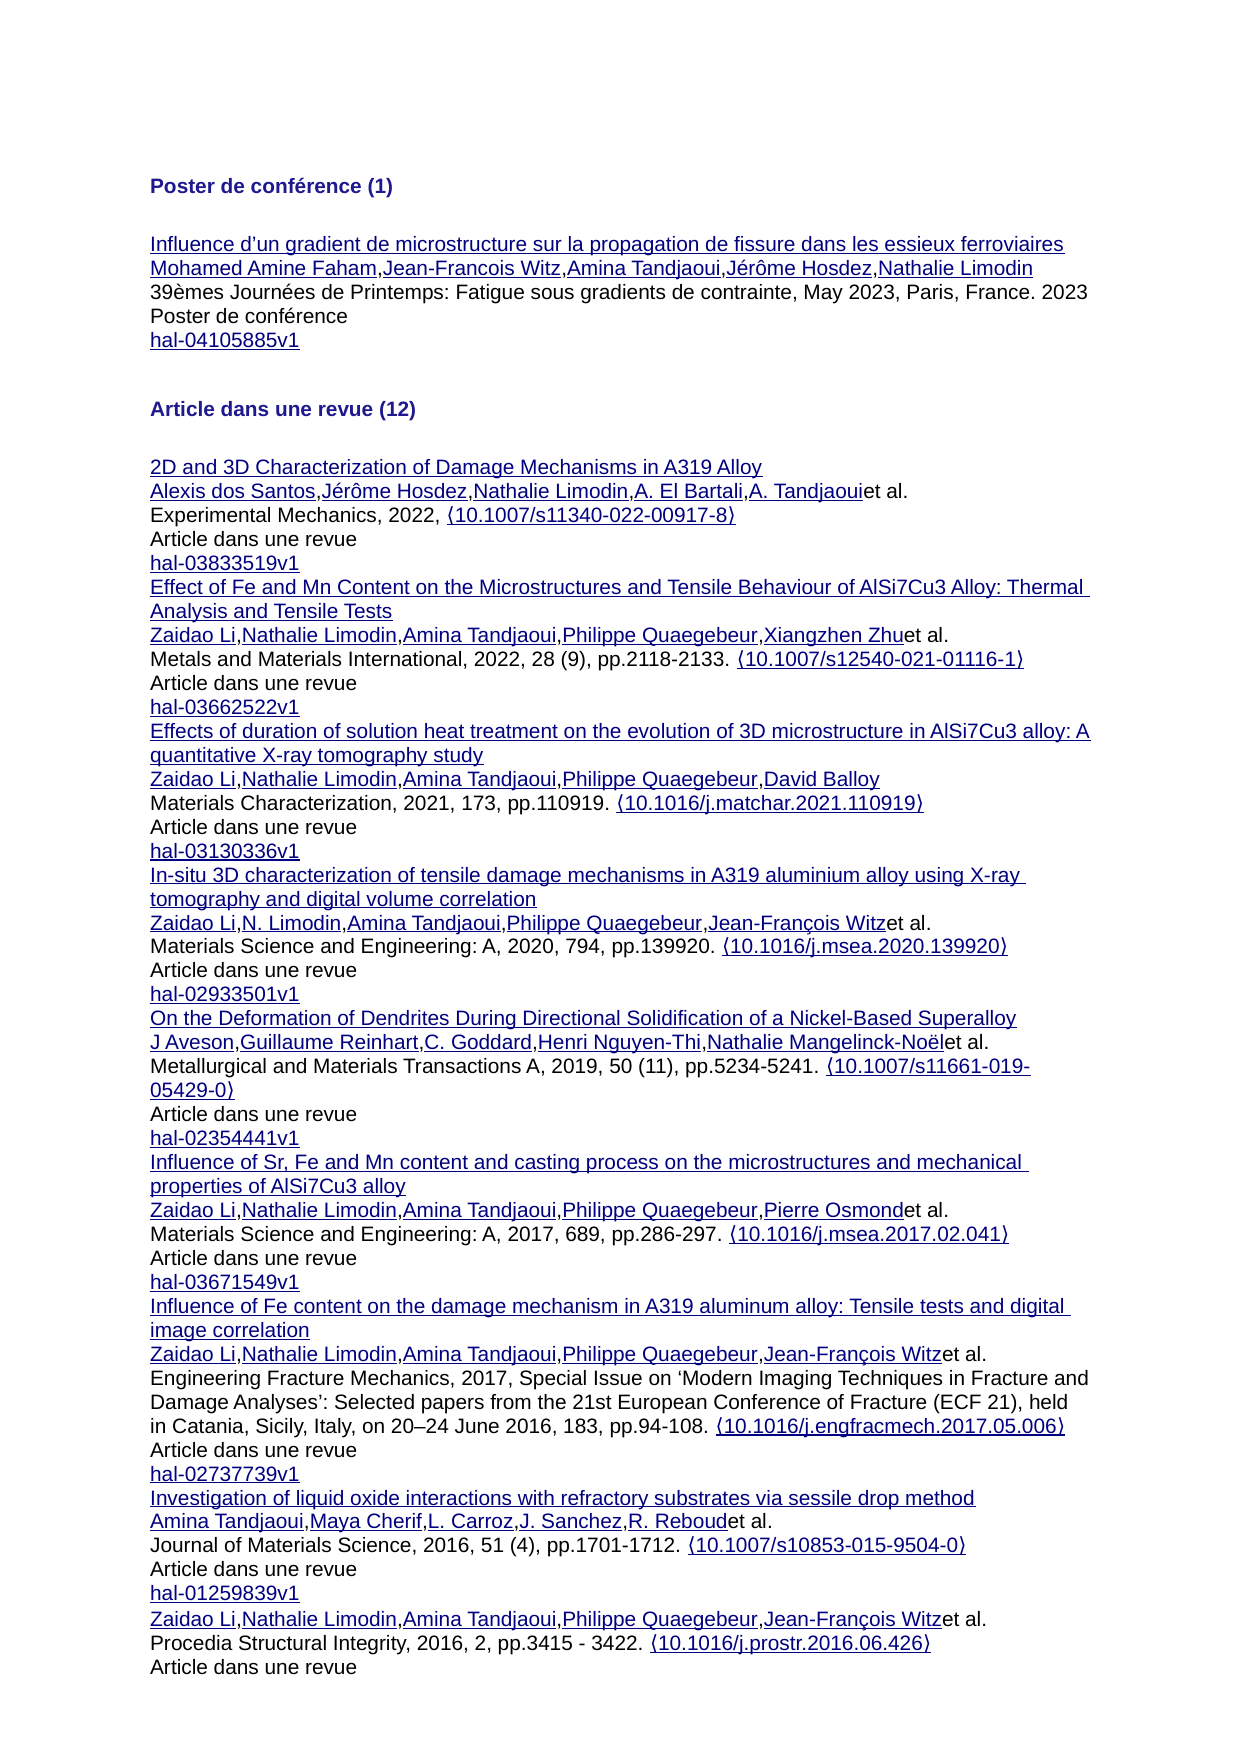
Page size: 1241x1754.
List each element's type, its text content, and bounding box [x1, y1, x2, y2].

table_cell Effect of Fe and Mn Content on the Microstructures and Tensile Behaviour of AlSi7Cu3 Alloy: Thermal [150, 575, 1090, 596]
table_cell Influence of Fe content on the damage mechanism in A319 aluminum alloy: Tensile tests and digital image correlation Zaidao Li,Nathalie Limodin,Amina Tandjaoui,Philippe Quaegebeur,Jean-François Witzet al. Engineering Fracture Mechanics, 2017, Special Issue on ‘Modern Imaging Techniques in Fracture and Damage Analyses’: Selected papers from the 21st European Conference of Fracture (ECF 21), held in Catania, Sicily, Italy, on 20–24 June 2016, 183, pp.94-108. ⟨10.1016/j.engfracmech.2017.05.006⟩ Article dans une revue hal-02737739v1 [150, 1294, 1090, 1485]
table_cell Effects of duration of solution heat treatment on the evolution of 3D microstructure in AlSi7Cu3 alloy: A [150, 719, 1090, 740]
table_cell quantitative X-ray tomography study Zaidao Li,Nathalie Limodin,Amina Tandjaoui,Philippe Quaegebeur,David Balloy Materials Characterization, 2021, 173, pp.110919. ⟨10.1016/j.matchar.2021.110919⟩ Article dans une revue hal-03130336v1 [150, 741, 1090, 862]
table_cell Investigation of liquid oxide interactions with refractory substrates via sessile drop method Amina Tandjaoui,Maya Cherif,L. Carroz,J. Sanchez,R. Reboudet al. Journal of Materials Science, 2016, 51 (4), pp.1701-1712. ⟨10.1007/s10853-015-9504-0⟩ Article dans une revue hal-01259839v1 [150, 1485, 1090, 1605]
subtitle Poster de conférence (1) [150, 174, 1090, 198]
table_cell On the Deformation of Dendrites During Directional Solidification of a Nickel-Based Superalloy J Aveson,Guillaume Reinhart,C. Goddard,Henri Nguyen-Thi,Nathalie Mangelinck-Noëlet al. Metallurgical and Materials Transactions A, 2019, 50 (11), pp.5234-5241. ⟨10.1007/s11661-019-05429-0⟩ Article dans une revue hal-02354441v1 [150, 1006, 1090, 1150]
table_cell Influence of Sr, Fe and Mn content and casting process on the microstructures and mechanical properties of AlSi7Cu3 alloy Zaidao Li,Nathalie Limodin,Amina Tandjaoui,Philippe Quaegebeur,Pierre Osmondet al. Materials Science and Engineering: A, 2017, 689, pp.286-297. ⟨10.1016/j.msea.2017.02.041⟩ Article dans une revue hal-03671549v1 [150, 1150, 1090, 1294]
table_cell In-situ 3D characterization of tensile damage mechanisms in A319 aluminium alloy using X-ray tomography and digital volume correlation Zaidao Li,N. Limodin,Amina Tandjaoui,Philippe Quaegebeur,Jean-François Witzet al. Materials Science and Engineering: A, 2020, 794, pp.139920. ⟨10.1016/j.msea.2020.139920⟩ Article dans une revue hal-02933501v1 [150, 863, 1090, 1006]
subtitle Article dans une revue (12) [150, 397, 1090, 421]
table_header Influence d’un gradient de microstructure sur la propagation de fissure dans les essieux ferroviaires Mohamed Amine Faham,Jean-Francois Witz,Amina Tandjaoui,Jérôme Hosdez,Nathalie Limodin 39èmes Journées de Printemps: Fatigue sous gradients de contrainte, May 2023, Paris, France. 2023 Poster de conférence hal-04105885v1 [150, 232, 1090, 352]
table_header 2D and 3D Characterization of Damage Mechanisms in A319 Alloy Alexis dos Santos,Jérôme Hosdez,Nathalie Limodin,A. El Bartali,A. Tandjaouiet al. Experimental Mechanics, 2022, ⟨10.1007/s11340-022-00917-8⟩ Article dans une revue hal-03833519v1 [150, 455, 1090, 575]
table_cell Damage investigation in A319 aluminum alloy by digital image correlation during in-situ tensile tests Zaidao Li,Nathalie Limodin,Amina Tandjaoui,Philippe Quaegebeur,Jean-François Witzet al. Procedia Structural Integrity, 2016, 2, pp.3415 - 3422. ⟨10.1016/j.prostr.2016.06.426⟩ Article dans une revue hal-01612317v1 [150, 1605, 1090, 1679]
table_cell Analysis and Tensile Tests Zaidao Li,Nathalie Limodin,Amina Tandjaoui,Philippe Quaegebeur,Xiangzhen Zhuet al. Metals and Materials International, 2022, 28 (9), pp.2118-2133. ⟨10.1007/s12540-021-01116-1⟩ Article dans une revue hal-03662522v1 [150, 597, 1090, 719]
